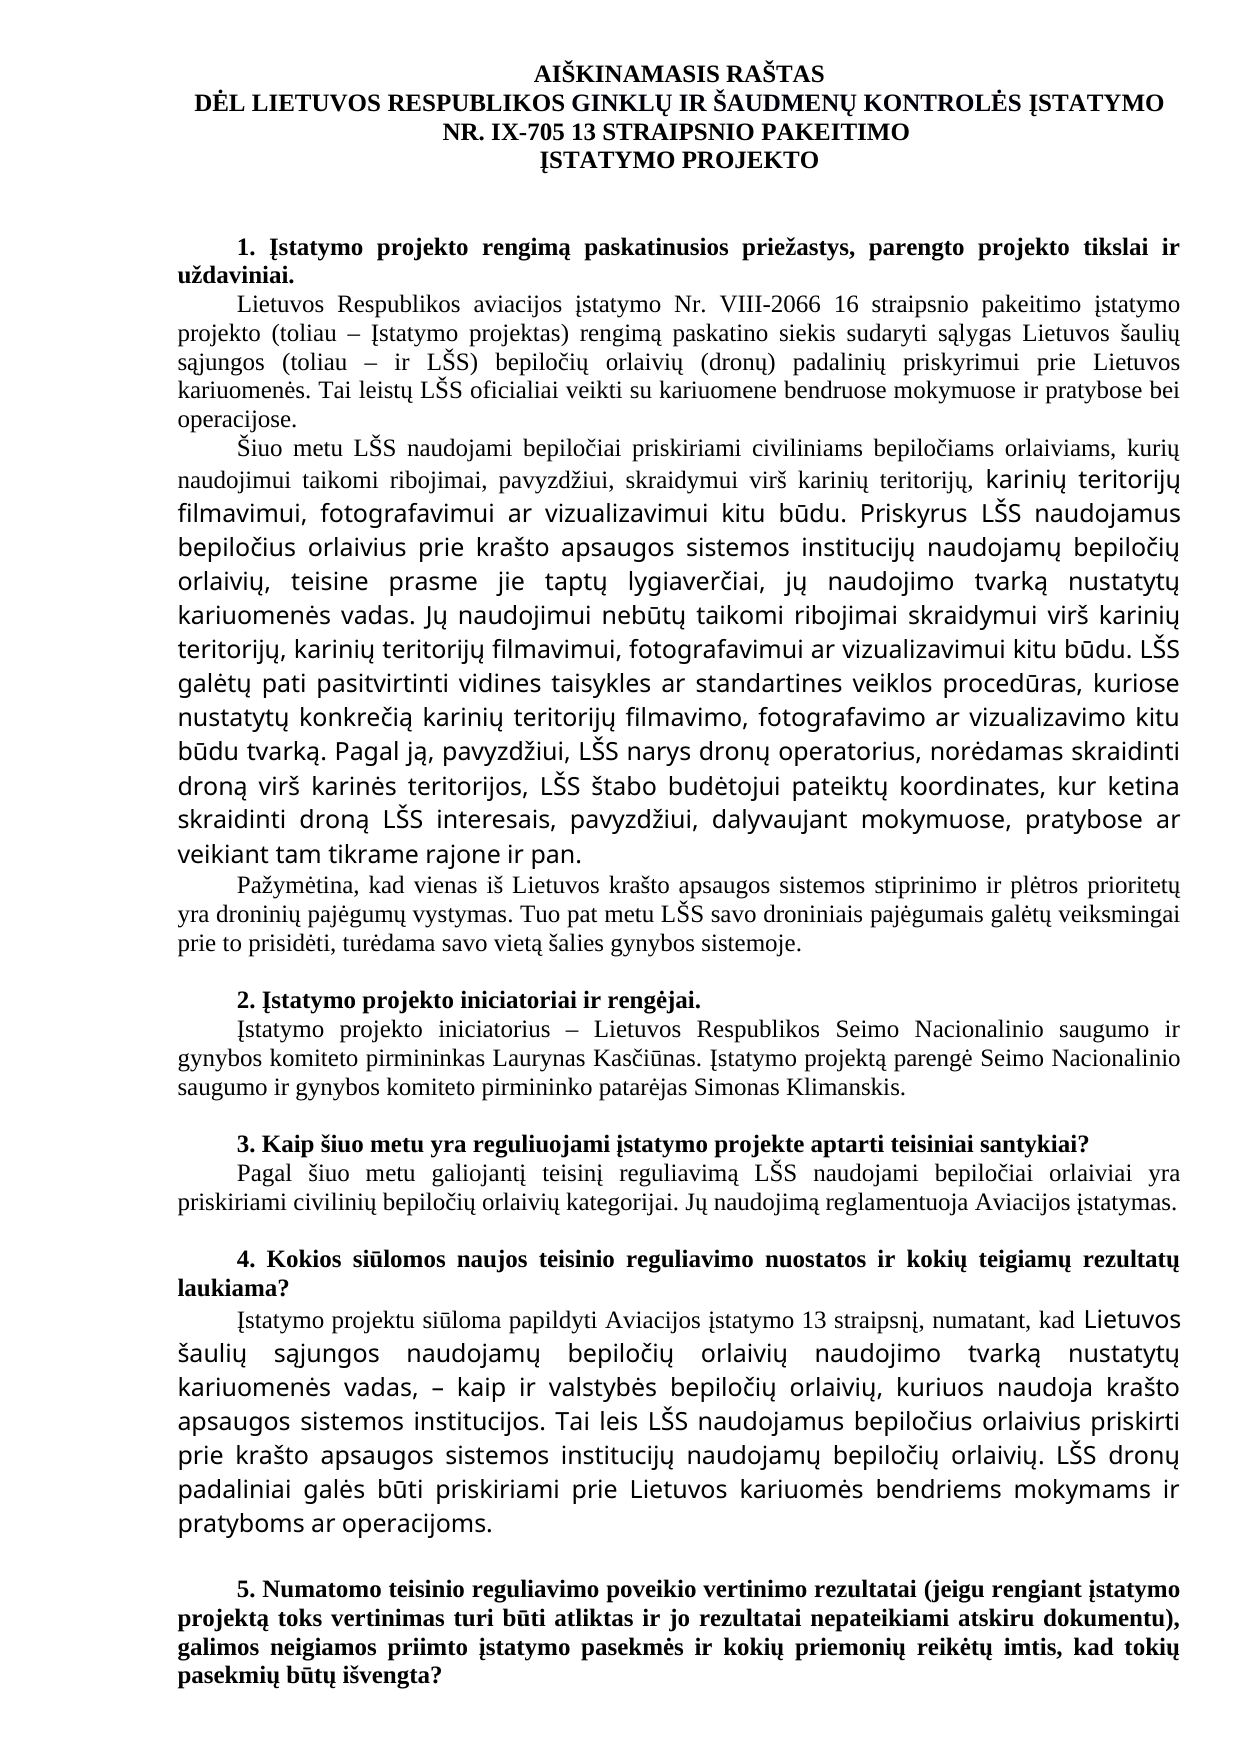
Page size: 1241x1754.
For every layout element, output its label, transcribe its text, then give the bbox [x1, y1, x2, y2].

list Įstatymo projekto iniciatorius – Lietuvos Respublikos Seimo Nacionalinio saugumo ir gynybos komiteto pirmininkas Laurynas Kasčiūnas. Įstatymo projektą parengė Seimo Nacionalinio saugumo ir gynybos komiteto pirmininko patarėjas Simonas Klimanskis. [177, 1014, 1181, 1100]
list 4. Kokios siūlomos naujos teisinio reguliavimo nuostatos ir kokių teigiamų rezultatų laukiama? [177, 1244, 1181, 1302]
text AIŠKINAMASIS RAŠTAS [177, 59, 1181, 88]
list 2. Įstatymo projekto iniciatoriai ir rengėjai. [177, 985, 1181, 1014]
text DĖL LIETUVOS RESPUBLIKOS GINKLŲ IR ŠAUDMENŲ KONTROLĖS įstatymo NR. IX-705 13 STRAIPSNIO PAKEITIMO [177, 88, 1181, 145]
text Lietuvos Respublikos aviacijos įstatymo Nr. VIII-2066 16 straipsnio pakeitimo įstatymo projekto (toliau – Įstatymo projektas) rengimą paskatino siekis sudaryti sąlygas Lietuvos šaulių sąjungos (toliau – ir LŠS) bepiločių orlaivių (dronų) padalinių priskyrimui prie Lietuvos kariuomenės. Tai leistų LŠS oficialiai veikti su kariuomene bendruose mokymuose ir pratybose bei operacijose. [177, 289, 1181, 433]
text 1. Įstatymo projekto rengimą paskatinusios priežastys, parengto projekto tikslai ir uždaviniai. [177, 232, 1181, 289]
text ĮSTATYMO PROJEKTO [177, 145, 1181, 174]
text Šiuo metu LŠS naudojami bepiločiai priskiriami civiliniams bepiločiams orlaiviams, kurių naudojimui taikomi ribojimai, pavyzdžiui, skraidymui virš karinių teritorijų, karinių teritorijų filmavimui, fotografavimui ar vizualizavimui kitu būdu. Priskyrus LŠS naudojamus bepiločius orlaivius prie krašto apsaugos sistemos institucijų naudojamų bepiločių orlaivių, teisine prasme jie taptų lygiaverčiai, jų naudojimo tvarką nustatytų kariuomenės vadas. Jų naudojimui nebūtų taikomi ribojimai skraidymui virš karinių teritorijų, karinių teritorijų filmavimui, fotografavimui ar vizualizavimui kitu būdu. LŠS galėtų pati pasitvirtinti vidines taisykles ar standartines veiklos procedūras, kuriose nustatytų konkrečią karinių teritorijų filmavimo, fotografavimo ar vizualizavimo kitu būdu tvarką. Pagal ją, pavyzdžiui, LŠS narys dronų operatorius, norėdamas skraidinti droną virš karinės teritorijos, LŠS štabo budėtojui pateiktų koordinates, kur ketina skraidinti droną LŠS interesais, pavyzdžiui, dalyvaujant mokymuose, pratybose ar veikiant tam tikrame rajone ir pan. [177, 433, 1181, 870]
list 3. Kaip šiuo metu yra reguliuojami įstatymo projekte aptarti teisiniai santykiai? [177, 1129, 1181, 1158]
text Pagal šiuo metu galiojantį teisinį reguliavimą LŠS naudojami bepiločiai orlaiviai yra priskiriami civilinių bepiločių orlaivių kategorijai. Jų naudojimą reglamentuoja Aviacijos įstatymas. [177, 1158, 1181, 1215]
text Įstatymo projektu siūloma papildyti Aviacijos įstatymo 13 straipsnį, numatant, kad Lietuvos šaulių sąjungos naudojamų bepiločių orlaivių naudojimo tvarką nustatytų kariuomenės vadas, – kaip ir valstybės bepiločių orlaivių, kuriuos naudoja krašto apsaugos sistemos institucijos. Tai leis LŠS naudojamus bepiločius orlaivius priskirti prie krašto apsaugos sistemos institucijų naudojamų bepiločių orlaivių. LŠS dronų padaliniai galės būti priskiriami prie Lietuvos kariuomės bendriems mokymams ir pratyboms ar operacijoms. [177, 1302, 1181, 1540]
text Pažymėtina, kad vienas iš Lietuvos krašto apsaugos sistemos stiprinimo ir plėtros prioritetų yra droninių pajėgumų vystymas. Tuo pat metu LŠS savo droniniais pajėgumais galėtų veiksmingai prie to prisidėti, turėdama savo vietą šalies gynybos sistemoje. [177, 870, 1181, 957]
list 5. Numatomo teisinio reguliavimo poveikio vertinimo rezultatai (jeigu rengiant įstatymo projektą toks vertinimas turi būti atliktas ir jo rezultatai nepateikiami atskiru dokumentu), galimos neigiamos priimto įstatymo pasekmės ir kokių priemonių reikėtų imtis, kad tokių pasekmių būtų išvengta? [177, 1574, 1181, 1689]
